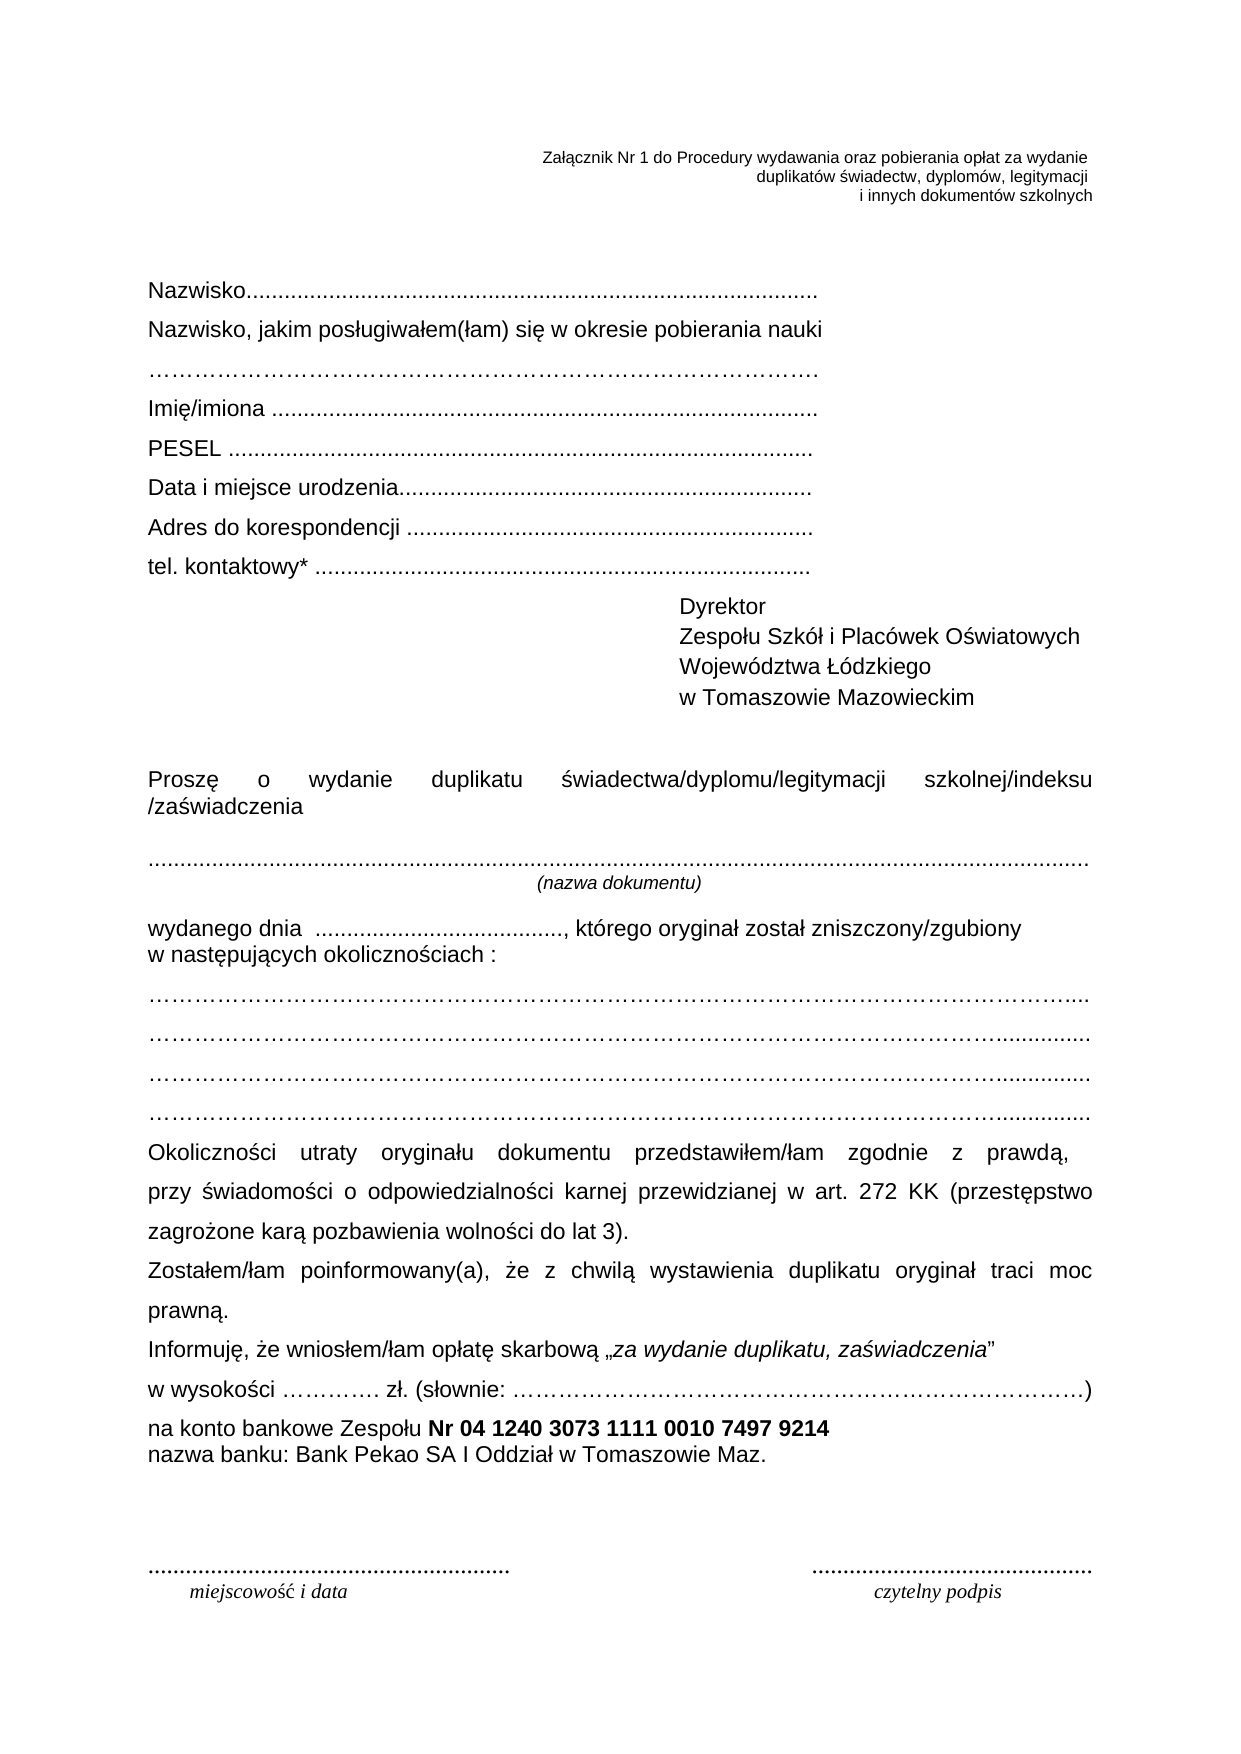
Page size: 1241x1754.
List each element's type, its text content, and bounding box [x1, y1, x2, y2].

text Załącznik Nr 1 do Procedury wydawania oraz pobierania opłat za wydanie [148, 148, 1093, 167]
text nazwa banku: Bank Pekao SA I Oddział w Tomaszowie Maz. [148, 1441, 1093, 1468]
text Nazwisko.......................................................................................... [148, 277, 1093, 303]
text Województwa Łódzkiego [516, 653, 1093, 679]
text duplikatów świadectw, dyplomów, legitymacji [148, 167, 1093, 186]
text ……………………………………………………………………………. [148, 356, 1093, 382]
text Zostałem/łam poinformowany(a), że z chwilą wystawienia duplikatu oryginał traci moc prawną. [148, 1257, 1093, 1323]
text PESEL ............................................................................................ [148, 435, 1093, 461]
text Proszę o wydanie duplikatu świadectwa/dyplomu/legitymacji szkolnej/indeksu /zaświadczenia [148, 766, 1093, 819]
text Data i miejsce urodzenia................................................................. [148, 474, 1093, 501]
text Adres do korespondencji ................................................................ [148, 514, 1093, 540]
text w następujących okolicznościach : [148, 941, 1093, 968]
text miejscowość i data czytelny podpis [148, 1579, 1093, 1603]
text .................................................................................................................................................... [148, 845, 1093, 872]
text …………………………………………………………………………………………………............... [148, 1060, 1093, 1086]
text Dyrektor [516, 593, 1093, 619]
text Nazwisko, jakim posługiwałem(łam) się w okresie pobierania nauki [148, 316, 1093, 343]
text Zespołu Szkół i Placówek Oświatowych [516, 623, 1093, 649]
text Okoliczności utraty oryginału dokumentu przedstawiłem/łam zgodnie z prawdą, przy świadomości o odpowiedzialności karnej przewidzianej w art. 272 KK (przestępstwo zagrożone karą pozbawienia wolności do lat 3). [148, 1139, 1093, 1244]
text na konto bankowe Zespołu Nr 04 1240 3073 1111 0010 7497 9214 [148, 1415, 1093, 1441]
text tel. kontaktowy* .............................................................................. [148, 553, 1093, 580]
text …………………………………………………………………………………………………............... [148, 1020, 1093, 1047]
text i innych dokumentów szkolnych [148, 186, 1093, 205]
text (nazwa dokumentu) [148, 872, 1093, 893]
text Informuję, że wniosłem/łam opłatę skarbową „za wydanie duplikatu, zaświadczenia” [148, 1336, 1093, 1362]
text Imię/imiona ...................................................................................... [148, 395, 1093, 422]
text .......................................................... ............................................. [148, 1550, 1093, 1579]
text …………………………………………………………………………………………………............... [148, 1099, 1093, 1126]
text w wysokości …………. zł. (słownie: …………………………………………………………………) [148, 1376, 1093, 1402]
text wydanego dnia ......................................., którego oryginał został zniszczony/zgubiony [148, 915, 1093, 941]
text ………………………………………………………………………………………………………….... [148, 981, 1093, 1007]
text w Tomaszowie Mazowieckim [516, 683, 1093, 710]
